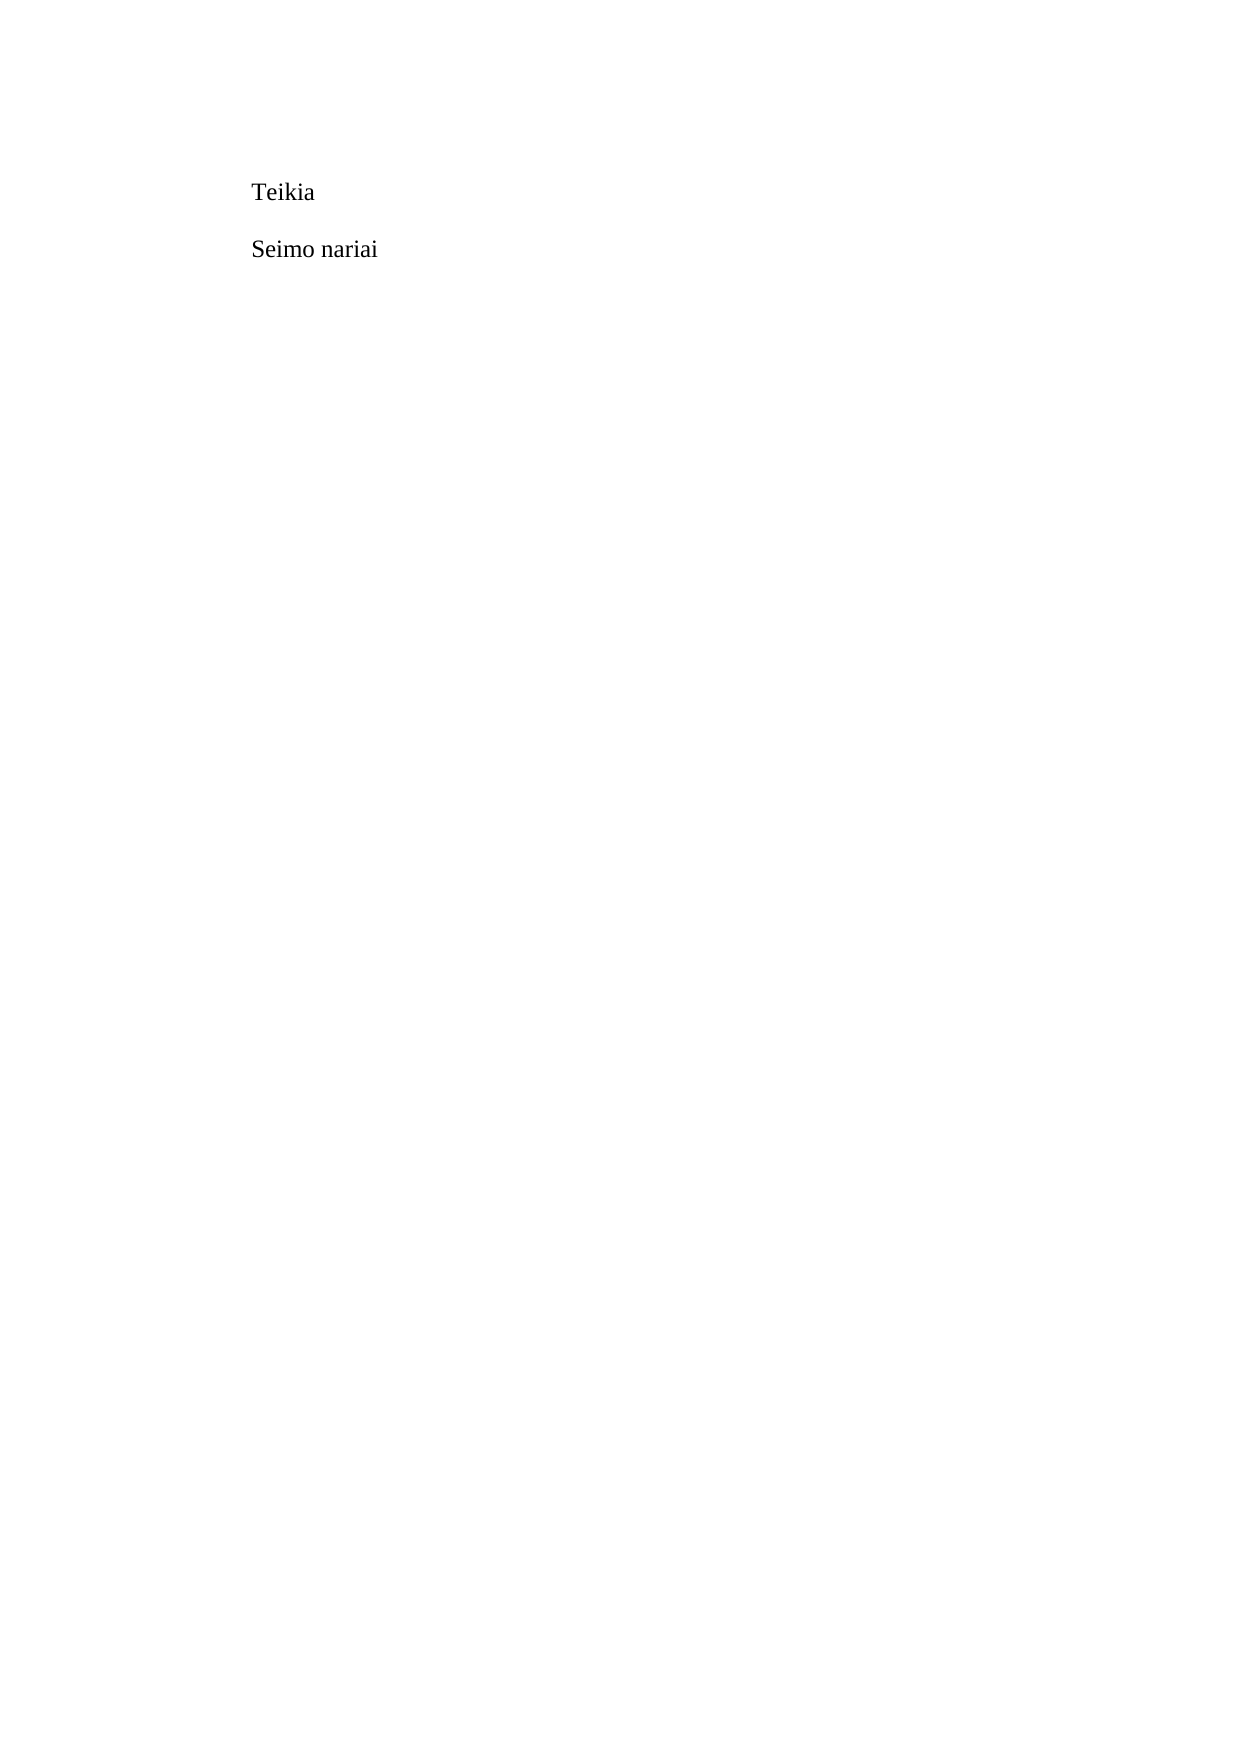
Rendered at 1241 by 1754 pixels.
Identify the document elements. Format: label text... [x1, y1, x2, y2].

text Teikia [251, 177, 1181, 206]
text Seimo nariai [251, 206, 1181, 263]
